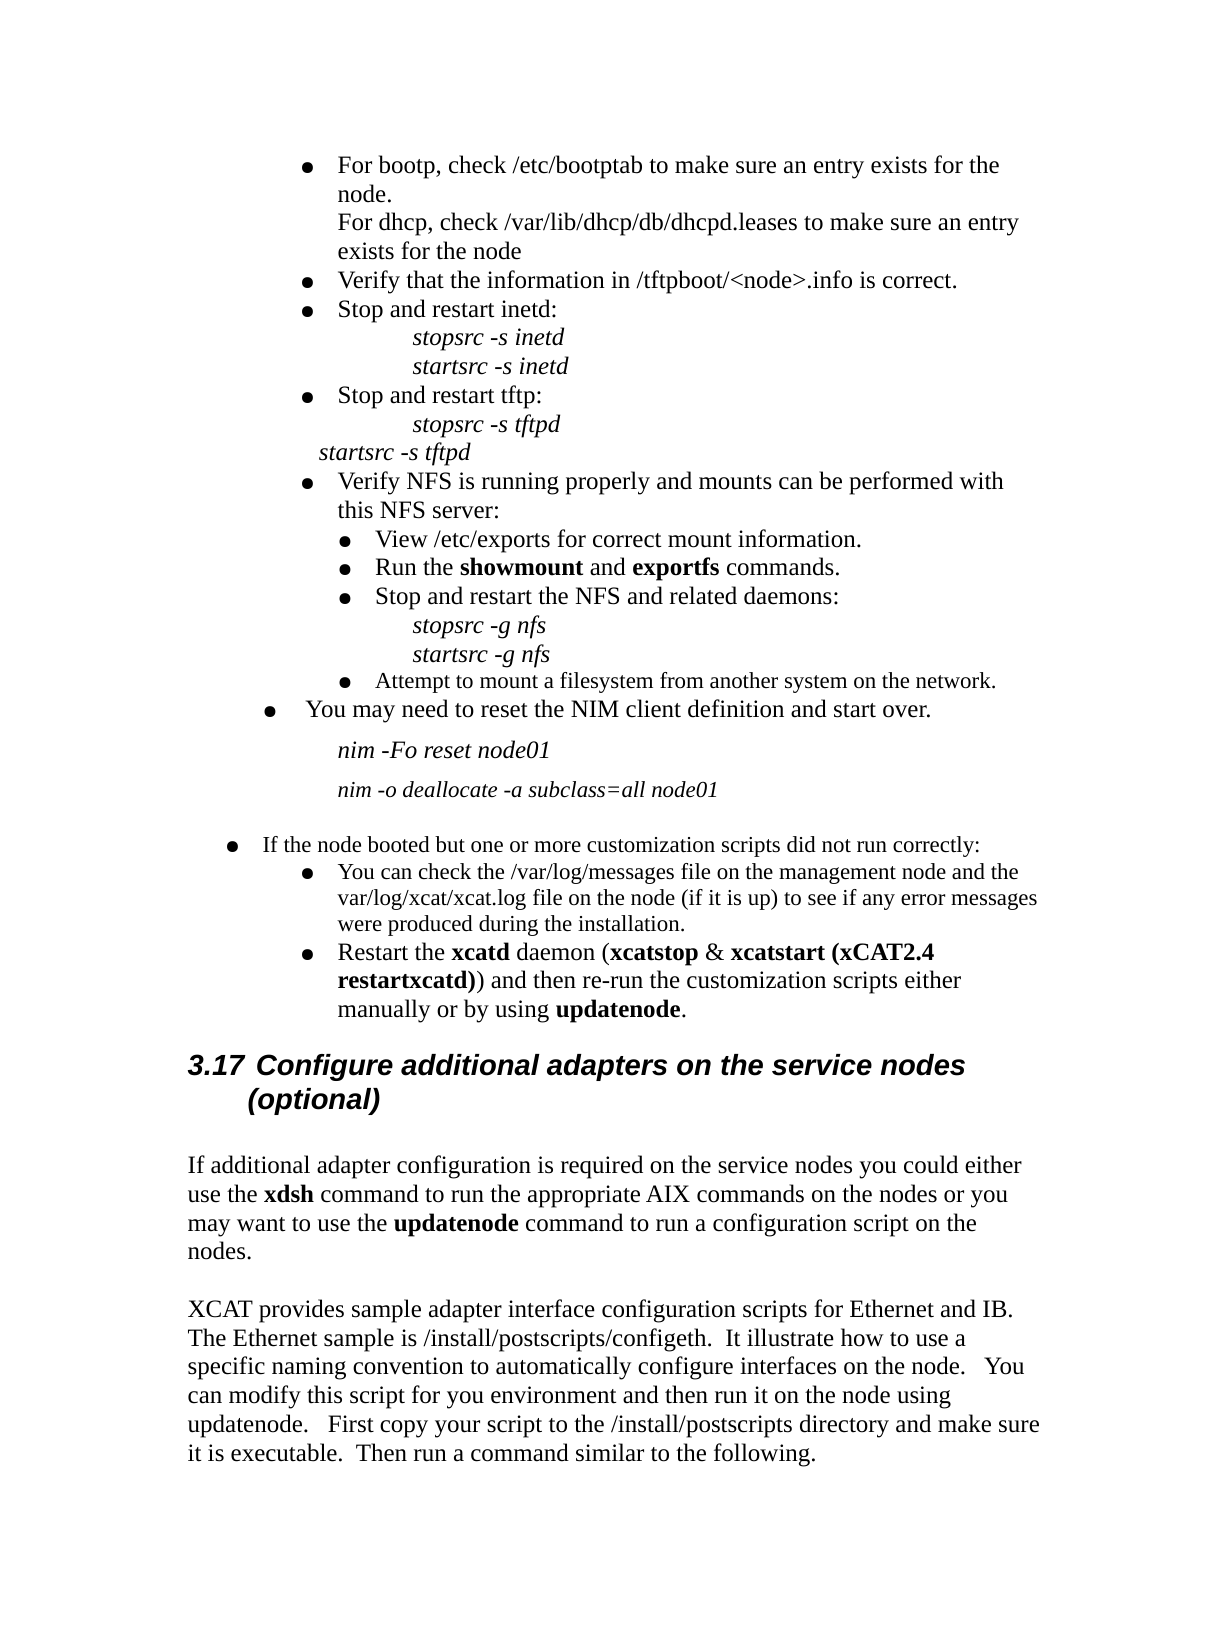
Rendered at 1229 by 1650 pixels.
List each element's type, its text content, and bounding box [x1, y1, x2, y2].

list If the node booted but one or more customization scripts did not run correctly: [225, 831, 1041, 858]
text If additional adapter configuration is required on the service nodes you could either use the xdsh command to run the appropriate AIX commands on the nodes or you may want to use the updatenode command to run a configuration script on the nodes. [187, 1150, 1041, 1265]
list Attempt to mount a filesystem from another system on the network. [337, 667, 1041, 694]
list startsrc -g nfs [412, 639, 1041, 667]
list stopsrc -g nfs [412, 610, 1041, 639]
list Verify NFS is running properly and mounts can be performed with this NFS server: [300, 466, 1041, 524]
subtitle Configure additional adapters on the service nodes (optional) [187, 1048, 1041, 1115]
list Restart the xcatd daemon (xcatstop & xcatstart (xCAT2.4 restartxcatd)) and then re-run the customization scripts either manually or by using updatenode. [300, 937, 1041, 1023]
list For dhcp, check /var/lib/dhcp/db/dhcpd.leases to make sure an entry exists for the node [300, 207, 1041, 265]
list View /etc/exports for correct mount information. [337, 524, 1041, 552]
list For bootp, check /etc/bootptab to make sure an entry exists for the node. [300, 150, 1041, 207]
text XCAT provides sample adapter interface configuration scripts for Ethernet and IB. The Ethernet sample is /install/postscripts/configeth. It illustrate how to use a specific naming convention to automatically configure interfaces on the node. You can modify this script for you environment and then run it on the node using updatenode. First copy your script to the /install/postscripts directory and make sure it is executable. Then run a command similar to the following. [187, 1294, 1041, 1466]
text nim -Fo reset node01 [337, 735, 1041, 764]
list startsrc -s inetd [375, 351, 1041, 380]
list Stop and restart the NFS and related daemons: [337, 581, 1041, 610]
list Run the showmount and exportfs commands. [337, 552, 1041, 581]
text nim -o deallocate -a subclass=all node01 [337, 776, 1041, 803]
text startsrc -s tftpd [187, 437, 1041, 466]
list stopsrc -s inetd [412, 322, 1041, 351]
list Stop and restart inetd: [300, 294, 1041, 322]
list You can check the /var/log/messages file on the management node and the var/log/xcat/xcat.log file on the node (if it is up) to see if any error messages were produced during the installation. [300, 858, 1041, 937]
list Stop and restart tftp: [300, 380, 1041, 409]
list Verify that the information in /tftpboot/<node>.info is correct. [300, 265, 1041, 294]
list stopsrc -s tftpd [412, 409, 1041, 437]
list You may need to reset the NIM client definition and start over. [262, 694, 1041, 723]
